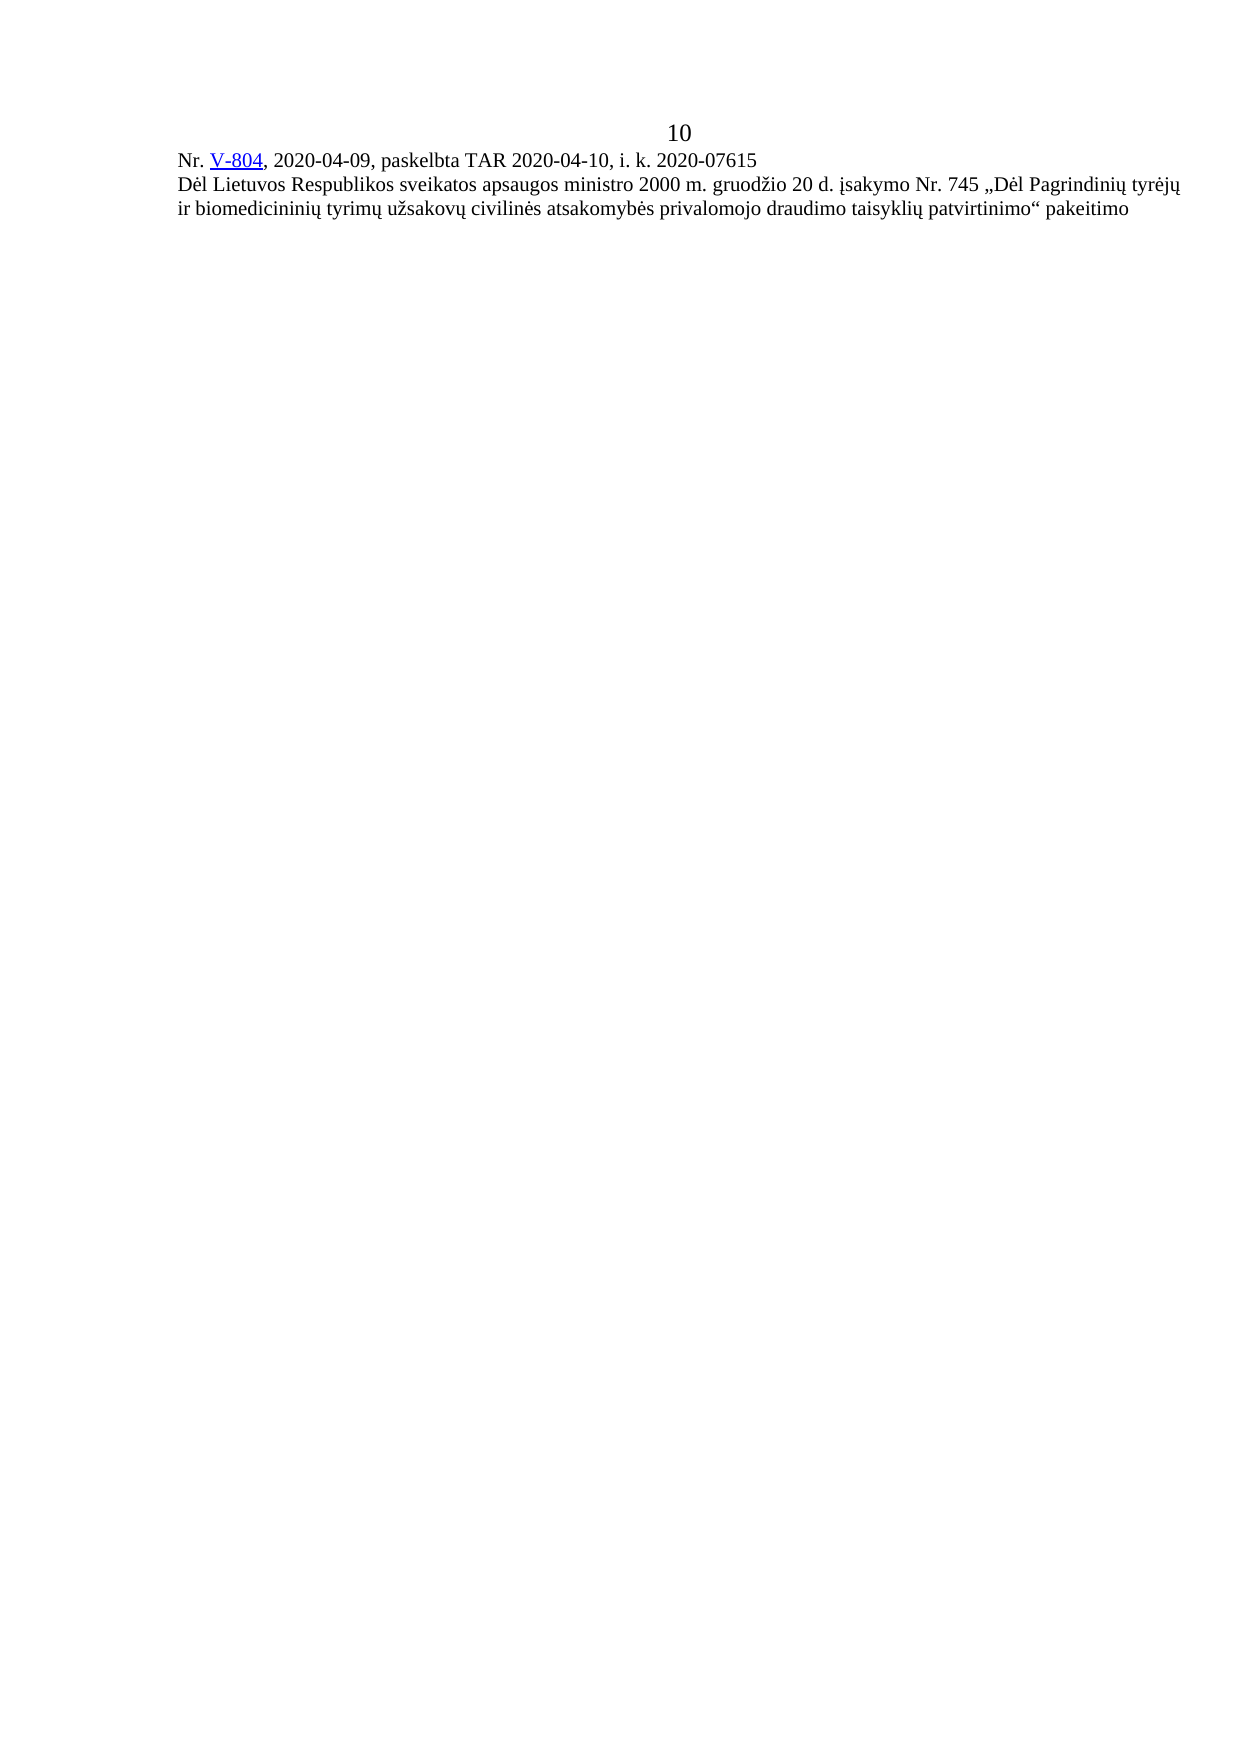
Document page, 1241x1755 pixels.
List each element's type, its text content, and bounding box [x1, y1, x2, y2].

text Dėl Lietuvos Respublikos sveikatos apsaugos ministro 2000 m. gruodžio 20 d. įsakymo Nr. 745 „Dėl Pagrindinių tyrėjų ir biomedicininių tyrimų užsakovų civilinės atsakomybės privalomojo draudimo taisyklių patvirtinimo“ pakeitimo [177, 172, 1181, 220]
text Nr. V-804, 2020-04-09, paskelbta TAR 2020-04-10, i. k. 2020-07615 [177, 148, 1181, 172]
